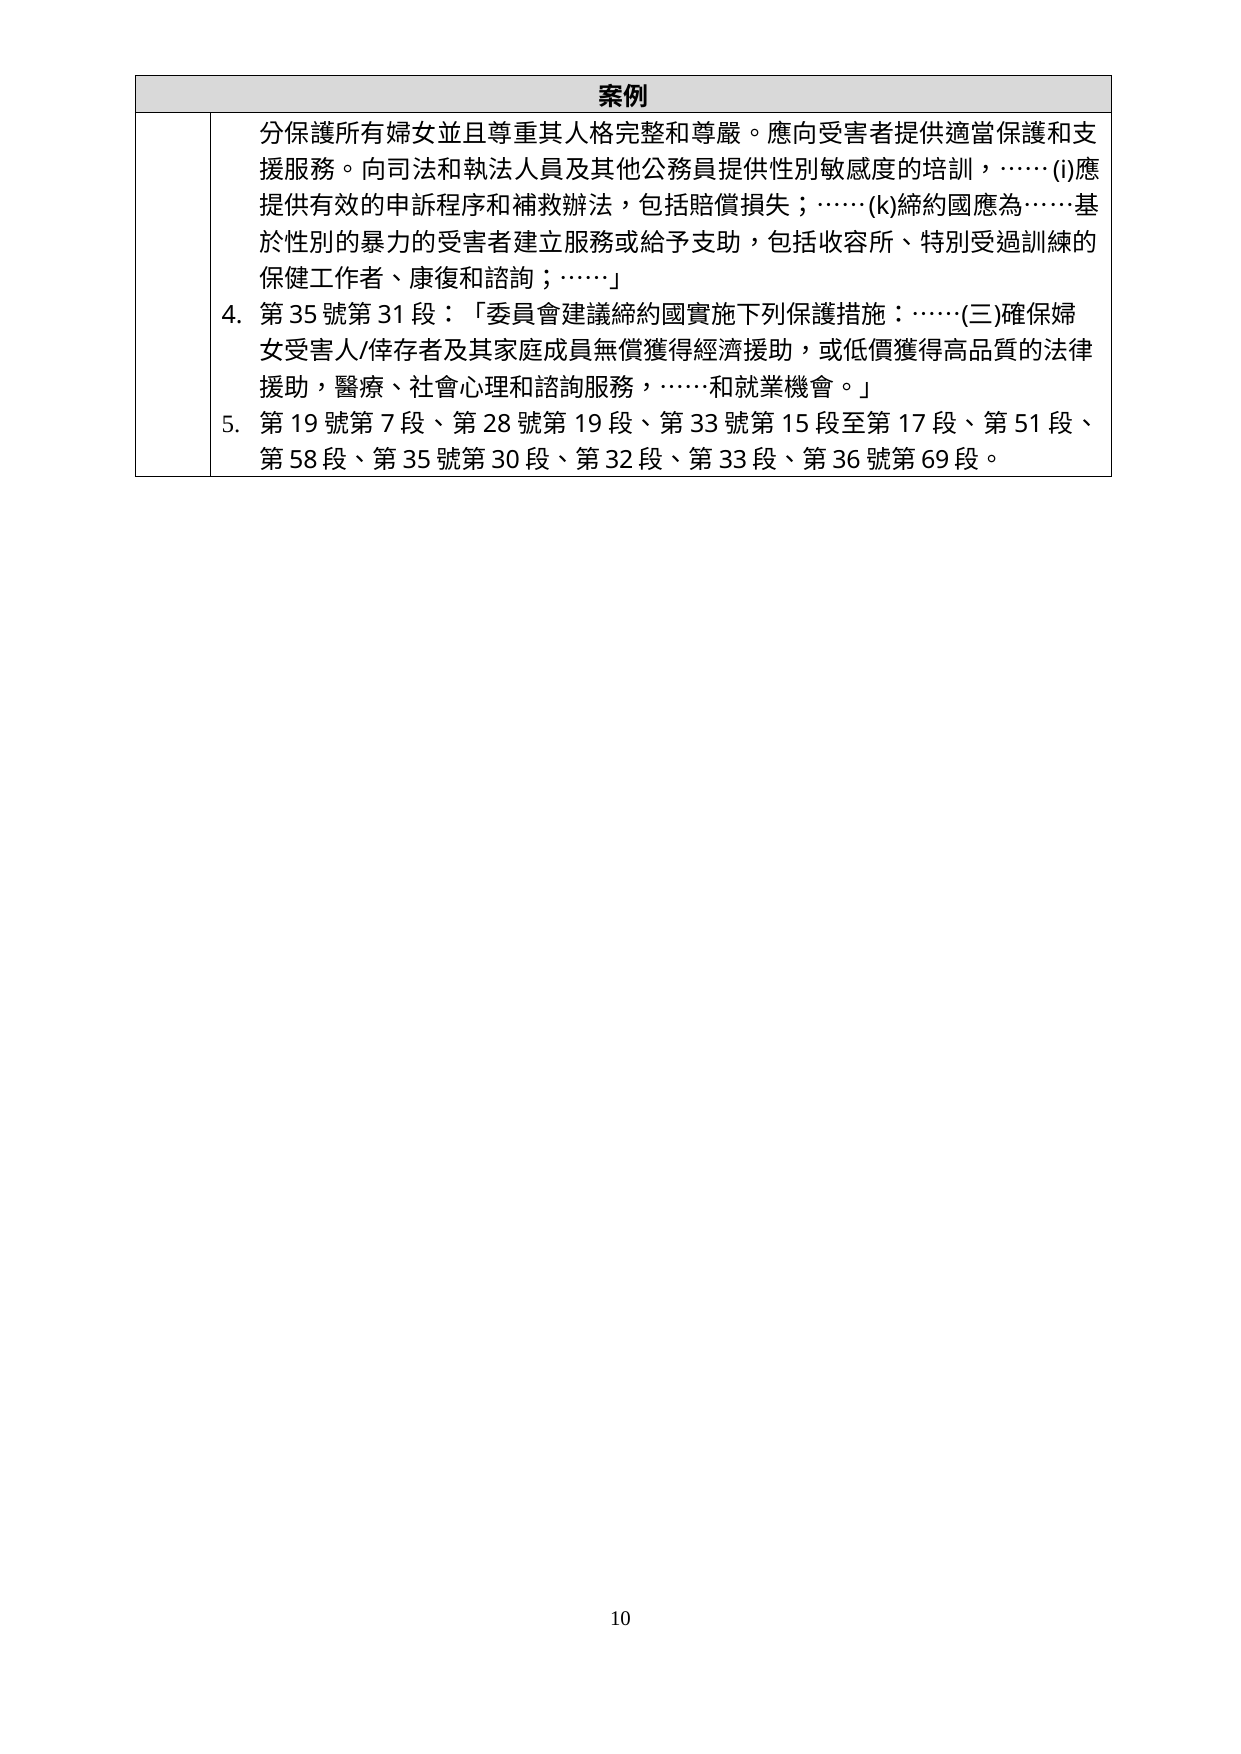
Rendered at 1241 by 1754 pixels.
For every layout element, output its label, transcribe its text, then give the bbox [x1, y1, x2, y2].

table_cell 分保護所有婦女並且尊重其人格完整和尊嚴。應向受害者提供適當保護和支援服務。向司法和執法人員及其他公務員提供性別敏感度的培訓，……(i)應提供有效的申訴程序和補救辦法，包括賠償損失；……(k)締約國應為……基於性別的暴力的受害者建立服務或給予支助，包括收容所、特別受過訓練的保健工作者、康復和諮詢；……」 第35號第31段：「委員會建議締約國實施下列保護措施：……(三)確保婦女受害人/倖存者及其家庭成員無償獲得經濟援助，或低價獲得高品質的法律援助，醫療、社會心理和諮詢服務，……和就業機會。」 第19號第7段、第28號第19段、第33號第15段至第17段、第51段、第58段、第35號第30段、第32段、第33段、第36號第69段。 [211, 113, 1111, 476]
table_header 案例 [136, 76, 1111, 112]
table_cell [136, 113, 210, 476]
